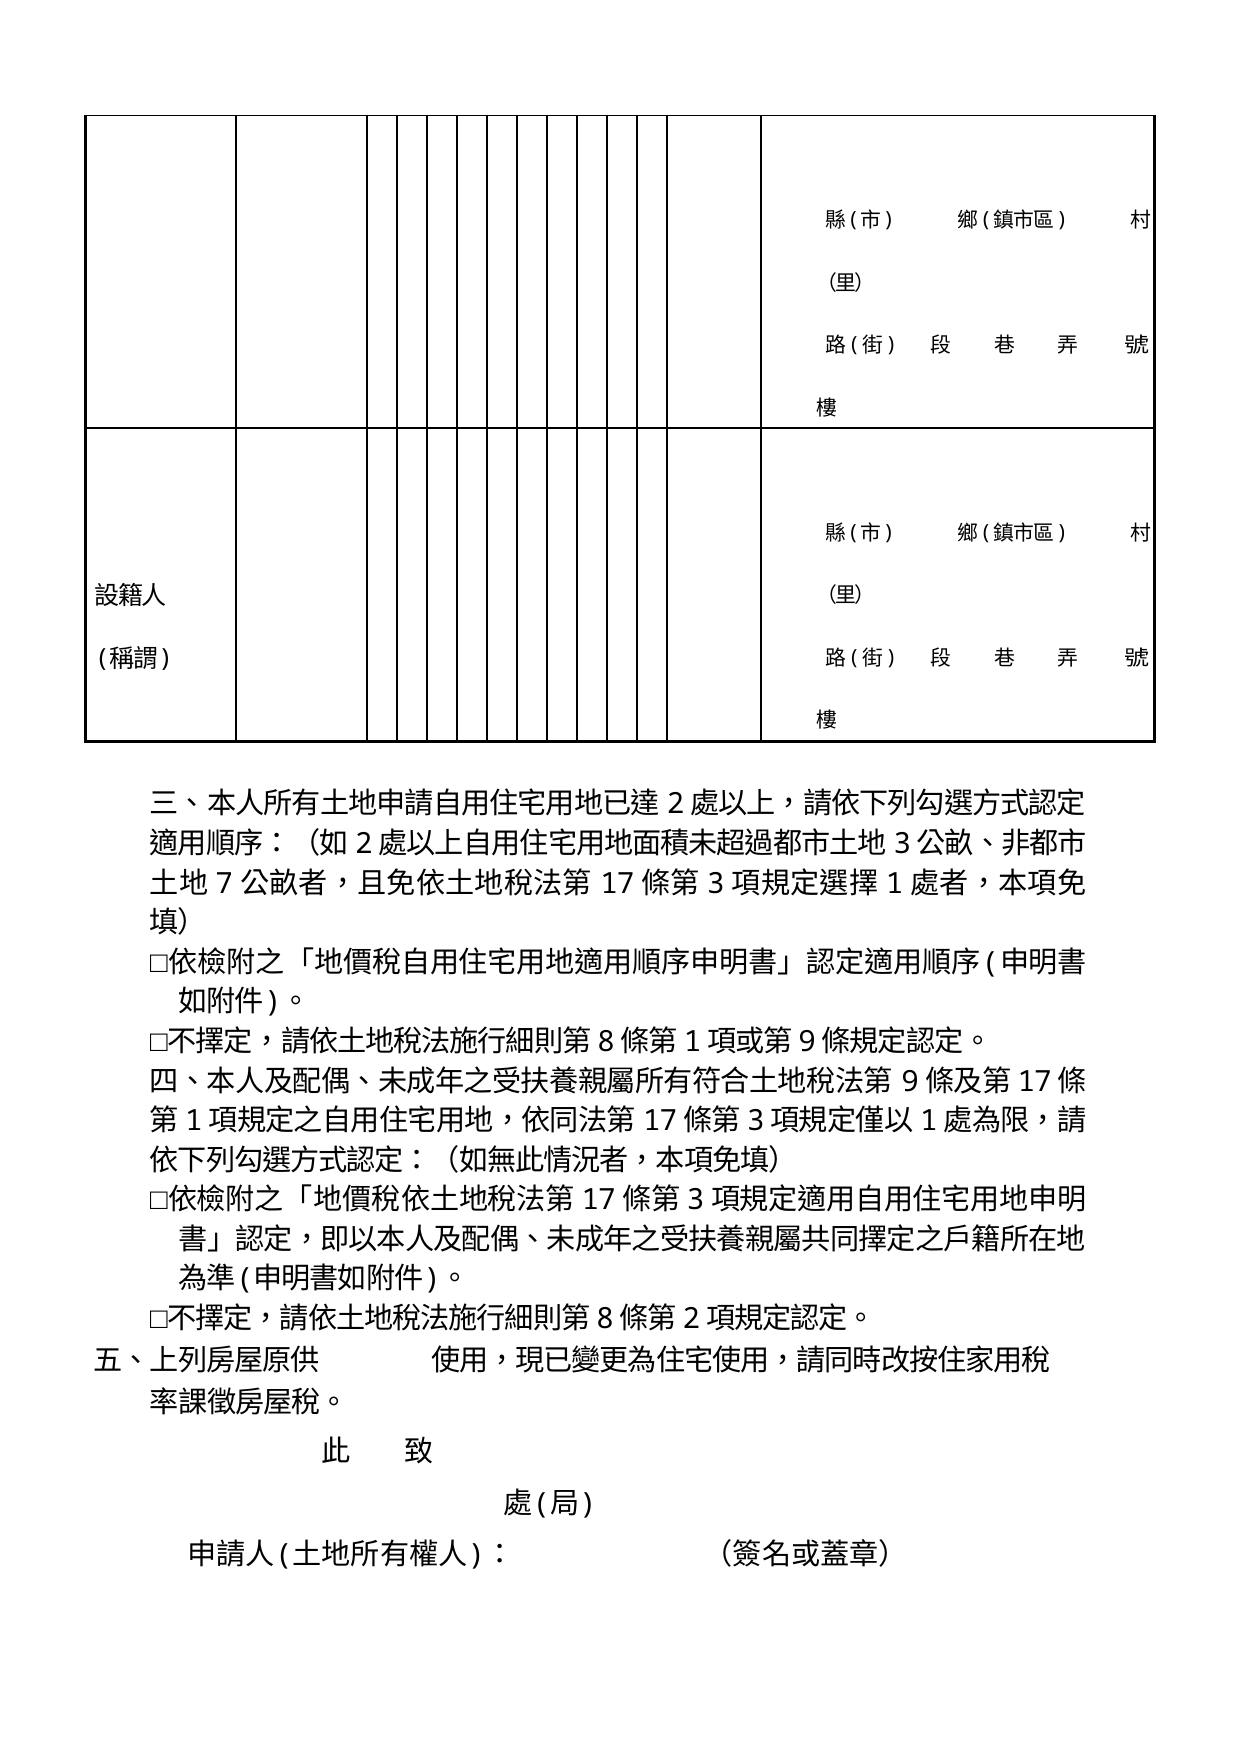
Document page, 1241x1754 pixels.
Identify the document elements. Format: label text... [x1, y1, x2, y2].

table_cell [428, 116, 456, 427]
text □不擇定，請依土地稅法施行細則第8條第2項規定認定。 [149, 1297, 1087, 1336]
table_cell [237, 116, 366, 427]
table_cell 縣(市) 鄉(鎮市區) 村（里） 路(街) 段 巷 弄 號 樓 [762, 116, 1153, 427]
table_cell [87, 116, 235, 427]
table_cell [548, 429, 576, 739]
text □不擇定，請依土地稅法施行細則第8條第1項或第9條規定認定。 [149, 1020, 1087, 1059]
table_cell 縣(市) 鄉(鎮市區) 村（里） 路(街) 段 巷 弄 號 樓 [762, 429, 1153, 739]
table_cell [608, 116, 636, 427]
table_cell [638, 429, 666, 739]
table_cell [668, 429, 760, 739]
table_cell [608, 429, 636, 739]
text 申請人(土地所有權人)： （簽名或蓋章） [187, 1531, 1053, 1573]
table_cell [368, 429, 396, 739]
table_cell [518, 429, 546, 739]
table_cell [668, 116, 760, 427]
table_cell [398, 429, 426, 739]
table_cell [548, 116, 576, 427]
table_cell [398, 116, 426, 427]
table_cell [488, 116, 516, 427]
table_cell [458, 429, 486, 739]
table_cell [458, 116, 486, 427]
text 三、本人所有土地申請自用住宅用地已達2處以上，請依下列勾選方式認定適用順序：（如2處以上自用住宅用地面積未超過都市土地3公畝、非都市土地7公畝者，且免依土地稅法第17條第3項規定選擇1處者，本項免填） [149, 782, 1087, 941]
table_cell [638, 116, 666, 427]
table_cell [578, 429, 606, 739]
table_cell [368, 116, 396, 427]
table_cell [518, 116, 546, 427]
text 此 致 [187, 1428, 1053, 1470]
table_cell [578, 116, 606, 427]
text □依檢附之「地價稅自用住宅用地適用順序申明書」認定適用順序(申明書如附件)。 [150, 941, 1087, 1020]
text □依檢附之「地價稅依土地稅法第17條第3項規定適用自用住宅用地申明書」認定，即以本人及配偶、未成年之受扶養親屬共同擇定之戶籍所在地為準(申明書如附件)。 [150, 1178, 1087, 1297]
table_cell 設籍人 (稱謂) [87, 429, 235, 739]
table_cell [237, 429, 366, 739]
table_cell [488, 429, 516, 739]
text 四、本人及配偶、未成年之受扶養親屬所有符合土地稅法第9條及第17條第1項規定之自用住宅用地，依同法第17條第3項規定僅以1處為限，請依下列勾選方式認定：（如無此情況者，本項免填） [149, 1059, 1087, 1178]
table_cell [428, 429, 456, 739]
text 五、上列房屋原供 使用，現已變更為住宅使用，請同時改按住家用稅率課徵房屋稅。 [93, 1336, 1053, 1421]
text 處(局) [187, 1478, 1053, 1523]
